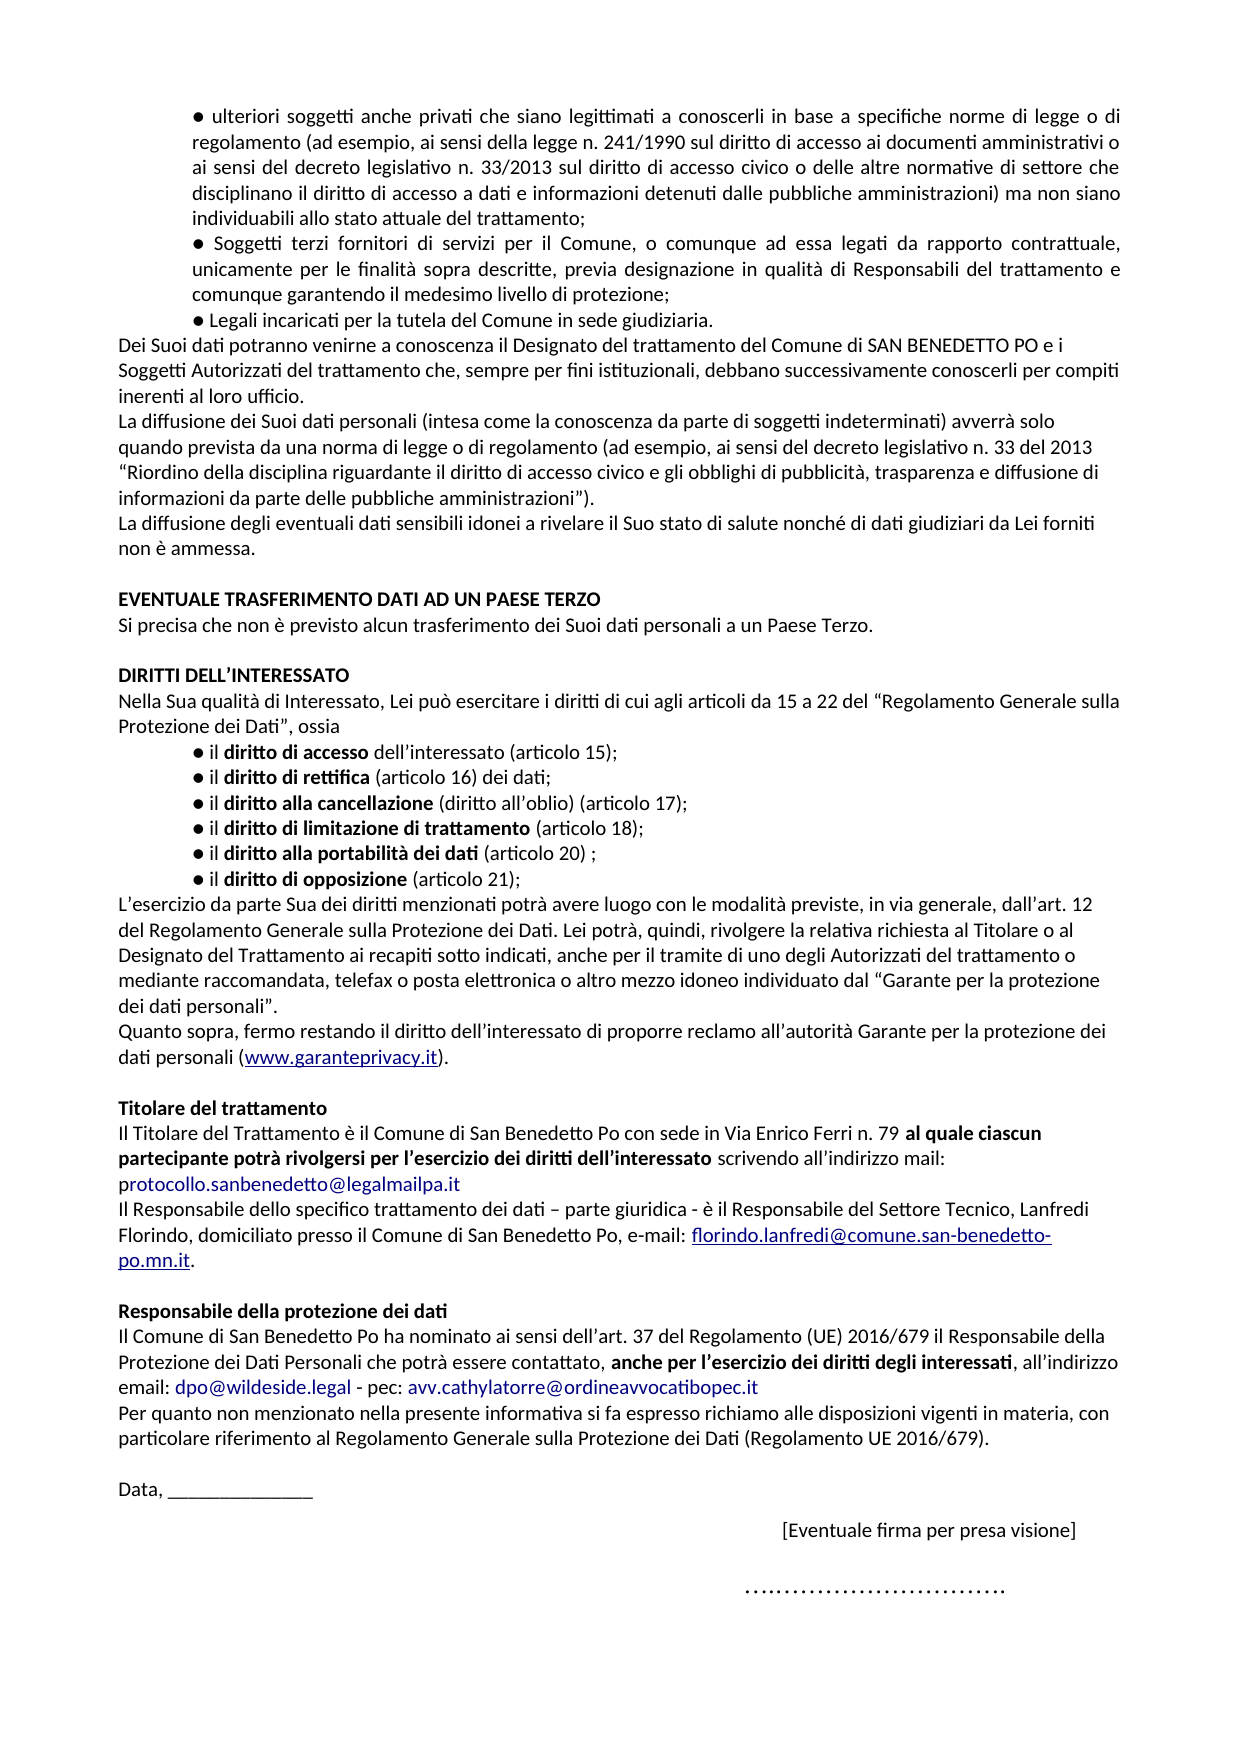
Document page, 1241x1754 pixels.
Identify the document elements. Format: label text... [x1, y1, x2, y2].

text ● il diritto alla portabilità dei dati (articolo 20) ; [192, 841, 1122, 866]
text EVENTUALE TRASFERIMENTO DATI AD UN PAESE TERZO [118, 586, 1122, 612]
text Il Responsabile dello specifico trattamento dei dati – parte giuridica - è il Responsabile del Settore Tecnico, Lanfredi Florindo, domiciliato presso il Comune di San Benedetto Po, e-mail: florindo.lanfredi@comune.san-benedetto-po.mn.it. [118, 1196, 1122, 1273]
text La diffusione dei Suoi dati personali (intesa come la conoscenza da parte di soggetti indeterminati) avverrà solo quando prevista da una norma di legge o di regolamento (ad esempio, ai sensi del decreto legislativo n. 33 del 2013 “Riordino della disciplina riguardante il diritto di accesso civico e gli obblighi di pubblicità, trasparenza e diffusione di informazioni da parte delle pubbliche amministrazioni”). [118, 408, 1122, 510]
text ● il diritto di opposizione (articolo 21); [192, 866, 1122, 891]
text Il Titolare del Trattamento è il Comune di San Benedetto Po con sede in Via Enrico Ferri n. 79 al quale ciascun partecipante potrà rivolgersi per l’esercizio dei diritti dell’interessato scrivendo all’indirizzo mail: protocollo.sanbenedetto@legalmailpa.it [118, 1120, 1122, 1196]
text Nella Sua qualità di Interessato, Lei può esercitare i diritti di cui agli articoli da 15 a 22 del “Regolamento Generale sulla Protezione dei Dati”, ossia [118, 688, 1122, 739]
text ● il diritto alla cancellazione (diritto all’oblio) (articolo 17); [192, 790, 1122, 815]
text L’esercizio da parte Sua dei diritti menzionati potrà avere luogo con le modalità previste, in via generale, dall’art. 12 del Regolamento Generale sulla Protezione dei Dati. Lei potrà, quindi, rivolgere la relativa richiesta al Titolare o al Designato del Trattamento ai recapiti sotto indicati, anche per il tramite di uno degli Autorizzati del trattamento o mediante raccomandata, telefax o posta elettronica o altro mezzo idoneo individuato dal “Garante per la protezione dei dati personali”. [118, 891, 1122, 1018]
text Per quanto non menzionato nella presente informativa si fa espresso richiamo alle disposizioni vigenti in materia, con particolare riferimento al Regolamento Generale sulla Protezione dei Dati (Regolamento UE 2016/679). [118, 1400, 1122, 1451]
text ● il diritto di accesso dell’interessato (articolo 15); [192, 739, 1122, 764]
text ….………………………. [118, 1572, 1122, 1599]
text ● Legali incaricati per la tutela del Comune in sede giudiziaria. [192, 307, 1122, 332]
text ● il diritto di rettifica (articolo 16) dei dati; [192, 764, 1122, 790]
text Responsabile della protezione dei dati [118, 1298, 1122, 1323]
text Il Comune di San Benedetto Po ha nominato ai sensi dell’art. 37 del Regolamento (UE) 2016/679 il Responsabile della Protezione dei Dati Personali che potrà essere contattato, anche per l’esercizio dei diritti degli interessati, all’indirizzo email: dpo@wildeside.legal - pec: avv.cathylatorre@ordineavvocatibopec.it [118, 1323, 1122, 1400]
text Titolare del trattamento [118, 1095, 1122, 1120]
text Data, ______________ [118, 1476, 1122, 1501]
text ● Soggetti terzi fornitori di servizi per il Comune, o comunque ad essa legati da rapporto contrattuale, unicamente per le finalità sopra descritte, previa designazione in qualità di Responsabili del trattamento e comunque garantendo il medesimo livello di protezione; [192, 231, 1122, 307]
text ● ulteriori soggetti anche privati che siano legittimati a conoscerli in base a specifiche norme di legge o di regolamento (ad esempio, ai sensi della legge n. 241/1990 sul diritto di accesso ai documenti amministrativi o ai sensi del decreto legislativo n. 33/2013 sul diritto di accesso civico o delle altre normative di settore che disciplinano il diritto di accesso a dati e informazioni detenuti dalle pubbliche amministrazioni) ma non siano individuabili allo stato attuale del trattamento; [192, 103, 1122, 231]
text La diffusione degli eventuali dati sensibili idonei a rivelare il Suo stato di salute nonché di dati giudiziari da Lei forniti non è ammessa. [118, 510, 1122, 561]
text [Eventuale firma per presa visione] [708, 1514, 1122, 1543]
text DIRITTI DELL’INTERESSATO [118, 663, 1122, 688]
text ● il diritto di limitazione di trattamento (articolo 18); [192, 815, 1122, 841]
text Dei Suoi dati potranno venirne a conoscenza il Designato del trattamento del Comune di SAN BENEDETTO PO e i Soggetti Autorizzati del trattamento che, sempre per fini istituzionali, debbano successivamente conoscerli per compiti inerenti al loro ufficio. [118, 332, 1122, 408]
text Si precisa che non è previsto alcun trasferimento dei Suoi dati personali a un Paese Terzo. [118, 612, 1122, 637]
text Quanto sopra, fermo restando il diritto dell’interessato di proporre reclamo all’autorità Garante per la protezione dei dati personali (www.garanteprivacy.it). [118, 1018, 1122, 1069]
